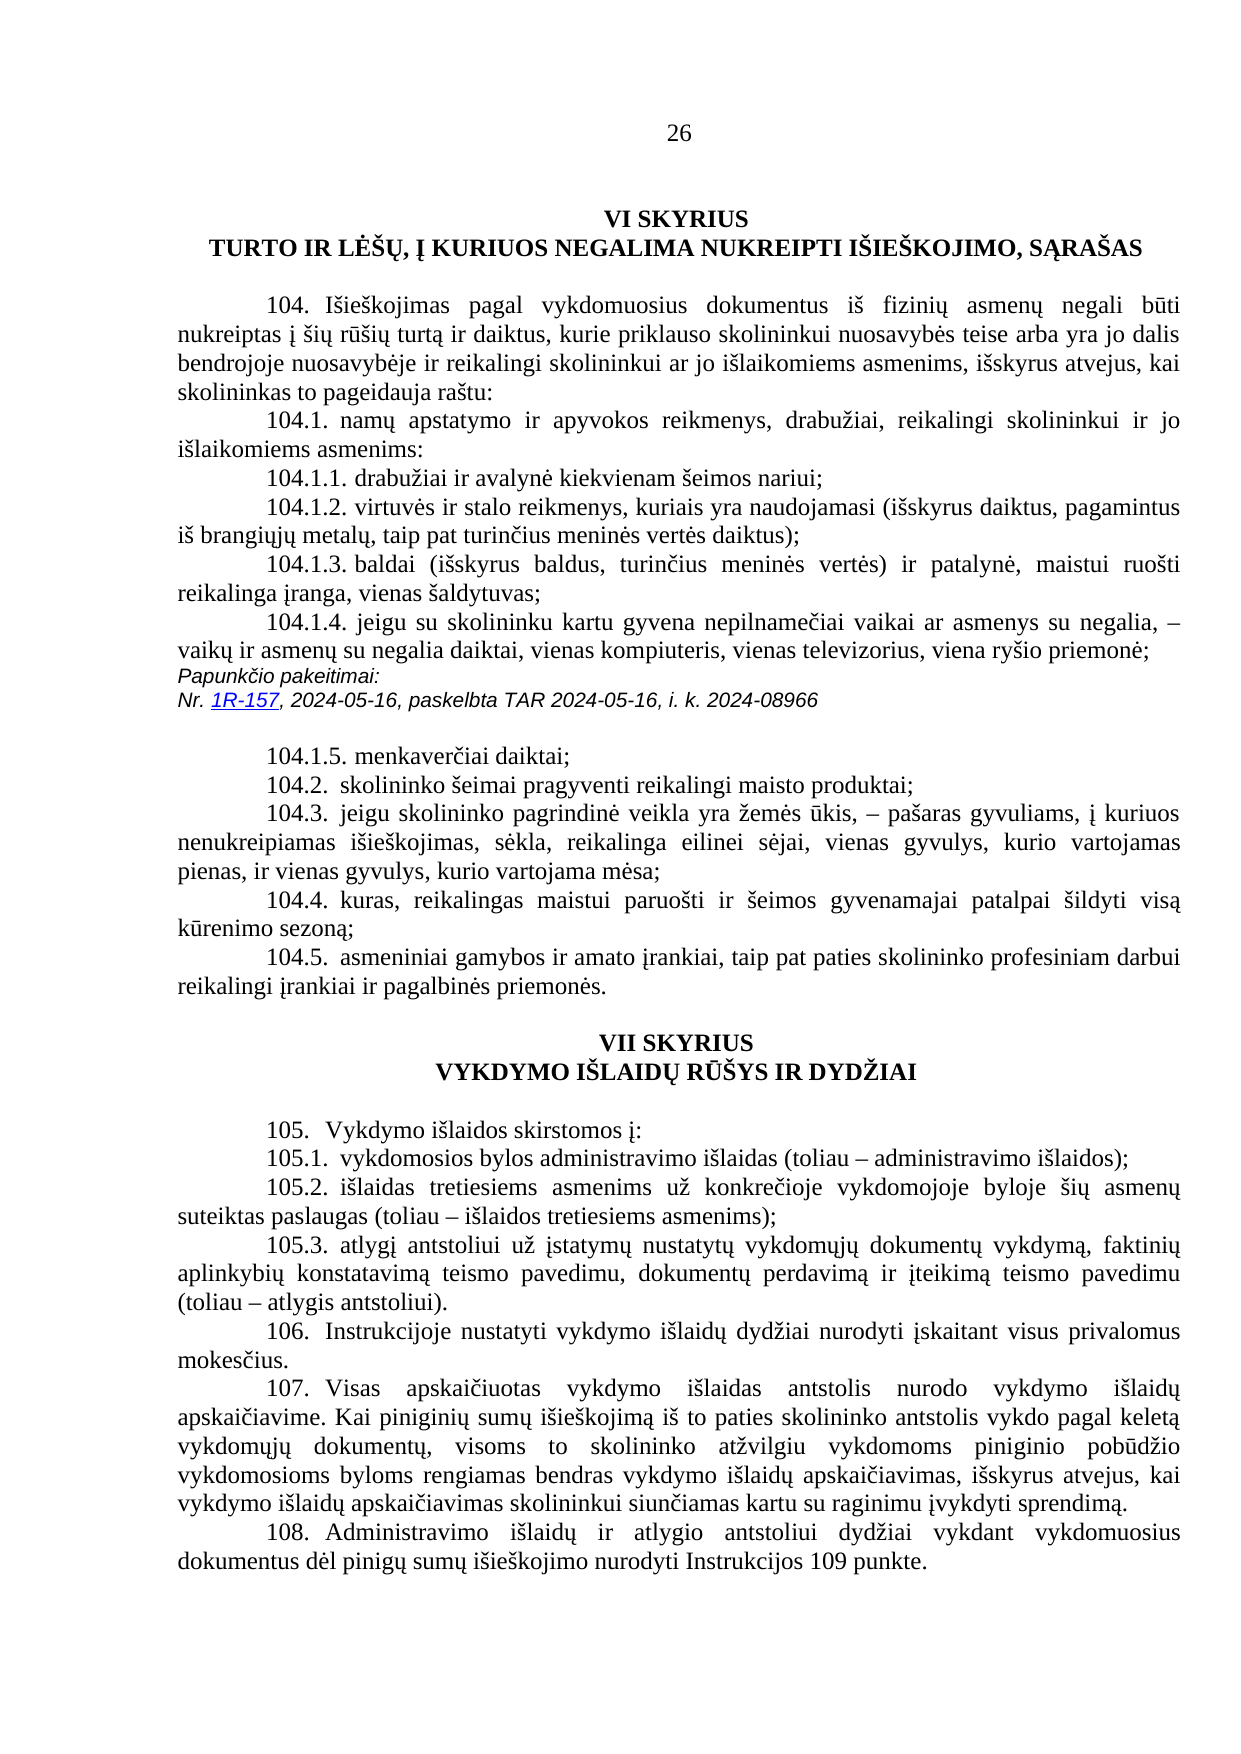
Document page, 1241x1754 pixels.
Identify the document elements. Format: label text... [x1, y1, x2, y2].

text 104.3. jeigu skolininko pagrindinė veikla yra žemės ūkis, – pašaras gyvuliams, į kuriuos nenukreipiamas išieškojimas, sėkla, reikalinga eilinei sėjai, vienas gyvulys, kurio vartojamas pienas, ir vienas gyvulys, kurio vartojama mėsa; [177, 798, 1181, 885]
text 104.1. namų apstatymo ir apyvokos reikmenys, drabužiai, reikalingi skolininkui ir jo išlaikomiems asmenims: [177, 406, 1181, 463]
text 105.1. vykdomosios bylos administravimo išlaidas (toliau – administravimo išlaidos); [177, 1143, 1181, 1172]
text 104.1.4. jeigu su skolininku kartu gyvena nepilnamečiai vaikai ar asmenys su negalia, – vaikų ir asmenų su negalia daiktai, vienas kompiuteris, vienas televizorius, viena ryšio priemonė; [177, 607, 1181, 664]
text 105.3. atlygį antstoliui už įstatymų nustatytų vykdomųjų dokumentų vykdymą, faktinių aplinkybių konstatavimą teismo pavedimu, dokumentų perdavimą ir įteikimą teismo pavedimu (toliau – atlygis antstoliui). [177, 1230, 1181, 1316]
text 105.2. išlaidas tretiesiems asmenims už konkrečioje vykdomojoje byloje šių asmenų suteiktas paslaugas (toliau – išlaidos tretiesiems asmenims); [177, 1172, 1181, 1230]
text 104.5. asmeniniai gamybos ir amato įrankiai, taip pat paties skolininko profesiniam darbui reikalingi įrankiai ir pagalbinės priemonės. [177, 942, 1181, 1000]
text TURTO IR LĖŠŲ, Į KURIUOS NEGALIMA NUKREIPTI IŠIEŠKOJIMO, SĄRAŠAS [177, 233, 1181, 262]
text 104.1.2. virtuvės ir stalo reikmenys, kuriais yra naudojamasi (išskyrus daiktus, pagamintus iš brangiųjų metalų, taip pat turinčius meninės vertės daiktus); [177, 492, 1181, 549]
text VYKDYMO IŠLAIDų rūšys ir dydžiai [177, 1057, 1181, 1086]
text 106. Instrukcijoje nustatyti vykdymo išlaidų dydžiai nurodyti įskaitant visus privalomus mokesčius. [177, 1316, 1181, 1373]
text Nr. 1R-157, 2024-05-16, paskelbta TAR 2024-05-16, i. k. 2024-08966 [177, 688, 1181, 712]
text 107. Visas apskaičiuotas vykdymo išlaidas antstolis nurodo vykdymo išlaidų apskaičiavime. Kai piniginių sumų išieškojimą iš to paties skolininko antstolis vykdo pagal keletą vykdomųjų dokumentų, visoms to skolininko atžvilgiu vykdomoms piniginio pobūdžio vykdomosioms byloms rengiamas bendras vykdymo išlaidų apskaičiavimas, išskyrus atvejus, kai vykdymo išlaidų apskaičiavimas skolininkui siunčiamas kartu su raginimu įvykdyti sprendimą. [177, 1373, 1181, 1517]
text 104.1.5. menkaverčiai daiktai; [177, 741, 1181, 770]
text 104.2. skolininko šeimai pragyventi reikalingi maisto produktai; [177, 770, 1181, 798]
text 104.1.3. baldai (išskyrus baldus, turinčius meninės vertės) ir patalynė, maistui ruošti reikalinga įranga, vienas šaldytuvas; [177, 549, 1181, 607]
text 105. Vykdymo išlaidos skirstomos į: [177, 1115, 1181, 1143]
text Papunkčio pakeitimai: [177, 664, 1181, 688]
text 104. Išieškojimas pagal vykdomuosius dokumentus iš fizinių asmenų negali būti nukreiptas į šių rūšių turtą ir daiktus, kurie priklauso skolininkui nuosavybės teise arba yra jo dalis bendrojoje nuosavybėje ir reikalingi skolininkui ar jo išlaikomiems asmenims, išskyrus atvejus, kai skolininkas to pageidauja raštu: [177, 291, 1181, 406]
text 104.4. kuras, reikalingas maistui paruošti ir šeimos gyvenamajai patalpai šildyti visą kūrenimo sezoną; [177, 885, 1181, 942]
text 108. Administravimo išlaidų ir atlygio antstoliui dydžiai vykdant vykdomuosius dokumentus dėl pinigų sumų išieškojimo nurodyti Instrukcijos 109 punkte. [177, 1517, 1181, 1575]
text 104.1.1. drabužiai ir avalynė kiekvienam šeimos nariui; [177, 463, 1181, 492]
text VII SKYRIUS [177, 1028, 1181, 1057]
text VI SKYRIUS [177, 204, 1181, 233]
